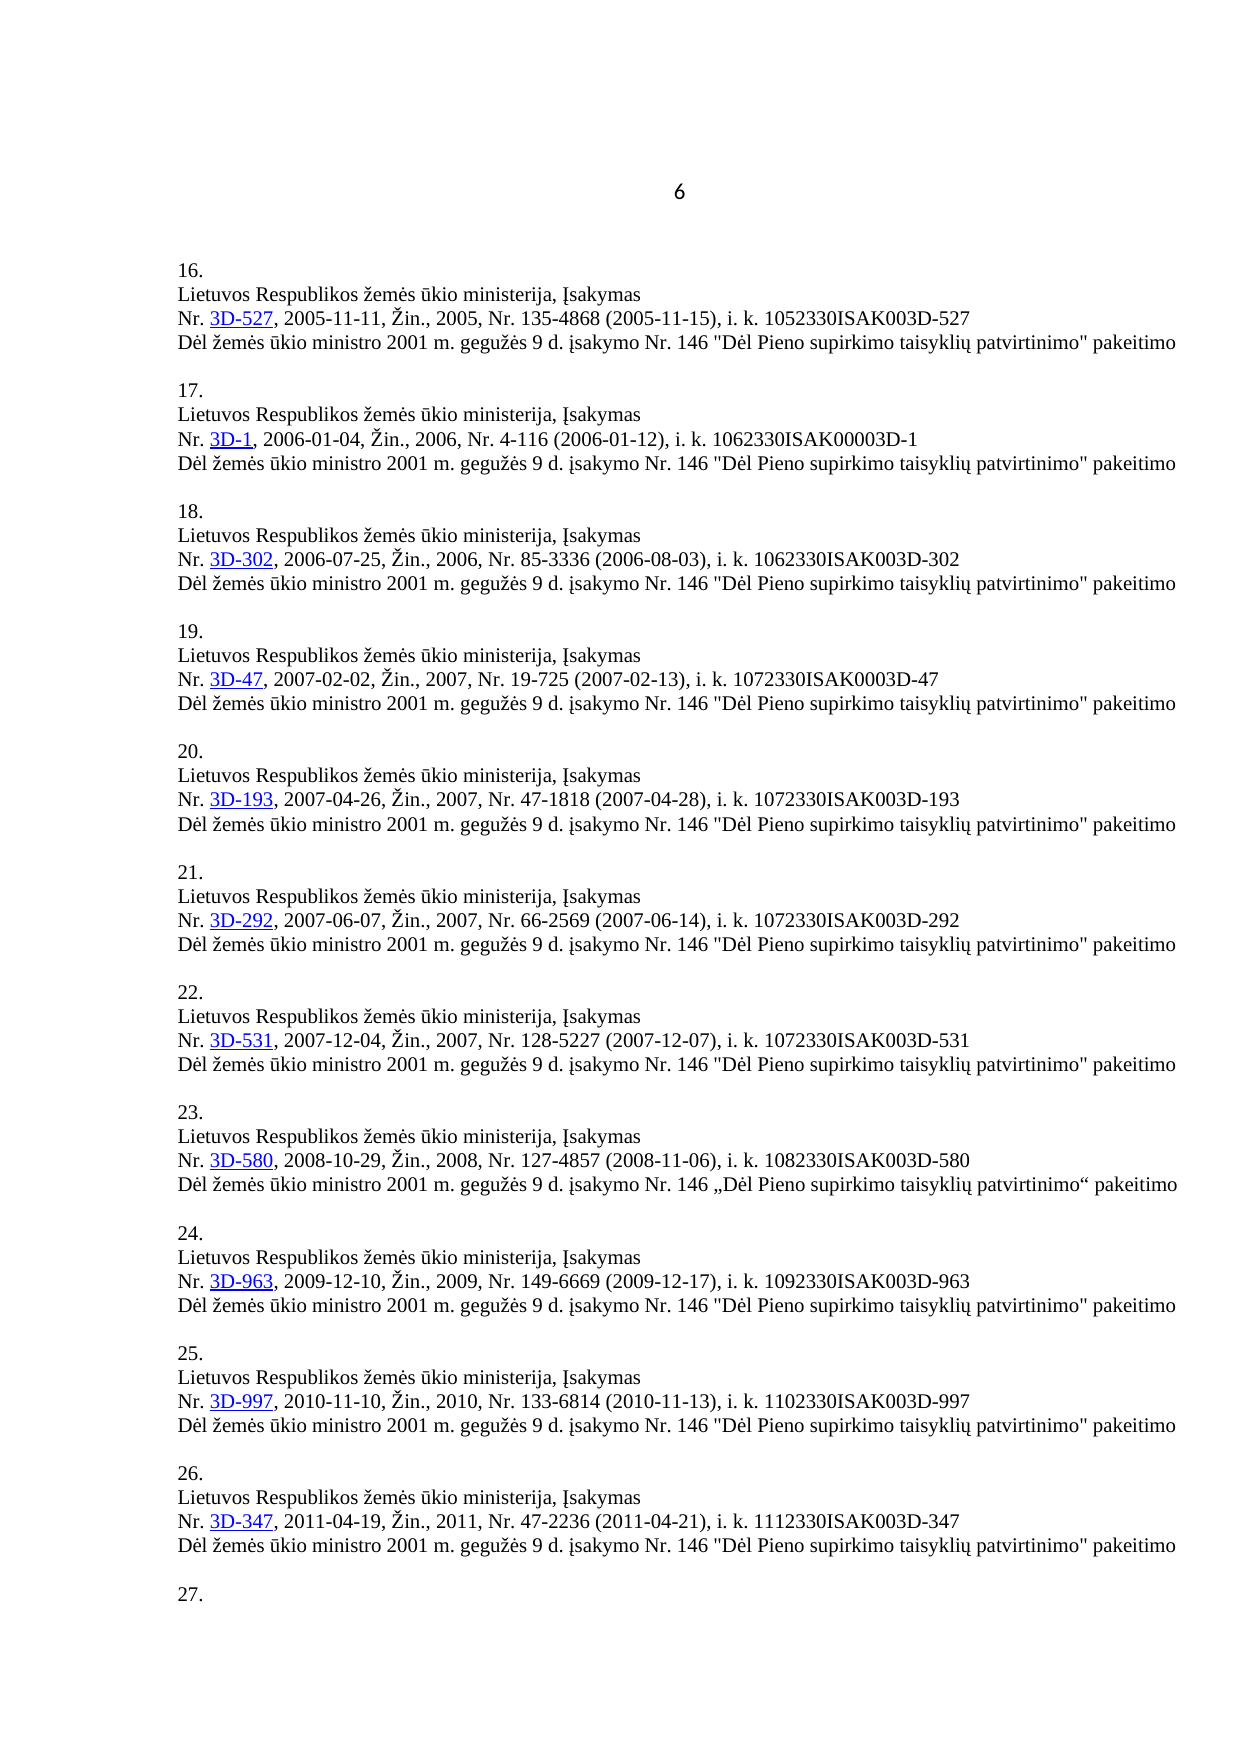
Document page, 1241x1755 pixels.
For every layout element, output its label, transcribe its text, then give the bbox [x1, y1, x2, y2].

text Nr. 3D-47, 2007-02-02, Žin., 2007, Nr. 19-725 (2007-02-13), i. k. 1072330ISAK0003D-47 [177, 667, 1181, 691]
text Nr. 3D-1, 2006-01-04, Žin., 2006, Nr. 4-116 (2006-01-12), i. k. 1062330ISAK00003D-1 [177, 426, 1181, 451]
text 24. [177, 1221, 1181, 1244]
text Dėl žemės ūkio ministro 2001 m. gegužės 9 d. įsakymo Nr. 146 "Dėl Pieno supirkimo taisyklių patvirtinimo" pakeitimo [177, 330, 1181, 354]
text Dėl žemės ūkio ministro 2001 m. gegužės 9 d. įsakymo Nr. 146 "Dėl Pieno supirkimo taisyklių patvirtinimo" pakeitimo [177, 571, 1181, 595]
text Lietuvos Respublikos žemės ūkio ministerija, Įsakymas [177, 1124, 1181, 1148]
text Lietuvos Respublikos žemės ūkio ministerija, Įsakymas [177, 402, 1181, 426]
text Lietuvos Respublikos žemės ūkio ministerija, Įsakymas [177, 1244, 1181, 1269]
text Lietuvos Respublikos žemės ūkio ministerija, Įsakymas [177, 1485, 1181, 1509]
text 19. [177, 619, 1181, 643]
text Nr. 3D-997, 2010-11-10, Žin., 2010, Nr. 133-6814 (2010-11-13), i. k. 1102330ISAK003D-997 [177, 1389, 1181, 1413]
text Lietuvos Respublikos žemės ūkio ministerija, Įsakymas [177, 282, 1181, 306]
text Nr. 3D-193, 2007-04-26, Žin., 2007, Nr. 47-1818 (2007-04-28), i. k. 1072330ISAK003D-193 [177, 787, 1181, 811]
text Nr. 3D-292, 2007-06-07, Žin., 2007, Nr. 66-2569 (2007-06-14), i. k. 1072330ISAK003D-292 [177, 908, 1181, 932]
text Nr. 3D-963, 2009-12-10, Žin., 2009, Nr. 149-6669 (2009-12-17), i. k. 1092330ISAK003D-963 [177, 1269, 1181, 1293]
text Dėl žemės ūkio ministro 2001 m. gegužės 9 d. įsakymo Nr. 146 „Dėl Pieno supirkimo taisyklių patvirtinimo“ pakeitimo [177, 1172, 1181, 1196]
text Lietuvos Respublikos žemės ūkio ministerija, Įsakymas [177, 643, 1181, 667]
text Nr. 3D-302, 2006-07-25, Žin., 2006, Nr. 85-3336 (2006-08-03), i. k. 1062330ISAK003D-302 [177, 547, 1181, 571]
text 20. [177, 739, 1181, 763]
text Dėl žemės ūkio ministro 2001 m. gegužės 9 d. įsakymo Nr. 146 "Dėl Pieno supirkimo taisyklių patvirtinimo" pakeitimo [177, 1413, 1181, 1437]
text 23. [177, 1100, 1181, 1124]
text 25. [177, 1341, 1181, 1365]
text 16. [177, 258, 1181, 282]
text 27. [177, 1581, 1181, 1606]
text 22. [177, 980, 1181, 1004]
text 26. [177, 1461, 1181, 1485]
text Dėl žemės ūkio ministro 2001 m. gegužės 9 d. įsakymo Nr. 146 "Dėl Pieno supirkimo taisyklių patvirtinimo" pakeitimo [177, 1293, 1181, 1317]
text Lietuvos Respublikos žemės ūkio ministerija, Įsakymas [177, 1365, 1181, 1389]
text Nr. 3D-527, 2005-11-11, Žin., 2005, Nr. 135-4868 (2005-11-15), i. k. 1052330ISAK003D-527 [177, 306, 1181, 330]
text Lietuvos Respublikos žemės ūkio ministerija, Įsakymas [177, 884, 1181, 908]
text Lietuvos Respublikos žemės ūkio ministerija, Įsakymas [177, 763, 1181, 787]
text Dėl žemės ūkio ministro 2001 m. gegužės 9 d. įsakymo Nr. 146 "Dėl Pieno supirkimo taisyklių patvirtinimo" pakeitimo [177, 1052, 1181, 1076]
text Dėl žemės ūkio ministro 2001 m. gegužės 9 d. įsakymo Nr. 146 "Dėl Pieno supirkimo taisyklių patvirtinimo" pakeitimo [177, 691, 1181, 715]
text Lietuvos Respublikos žemės ūkio ministerija, Įsakymas [177, 523, 1181, 547]
text Lietuvos Respublikos žemės ūkio ministerija, Įsakymas [177, 1004, 1181, 1028]
text Nr. 3D-580, 2008-10-29, Žin., 2008, Nr. 127-4857 (2008-11-06), i. k. 1082330ISAK003D-580 [177, 1148, 1181, 1172]
text Nr. 3D-531, 2007-12-04, Žin., 2007, Nr. 128-5227 (2007-12-07), i. k. 1072330ISAK003D-531 [177, 1028, 1181, 1052]
text Dėl žemės ūkio ministro 2001 m. gegužės 9 d. įsakymo Nr. 146 "Dėl Pieno supirkimo taisyklių patvirtinimo" pakeitimo [177, 451, 1181, 474]
text 18. [177, 499, 1181, 523]
text 21. [177, 859, 1181, 884]
text Dėl žemės ūkio ministro 2001 m. gegužės 9 d. įsakymo Nr. 146 "Dėl Pieno supirkimo taisyklių patvirtinimo" pakeitimo [177, 932, 1181, 956]
text Dėl žemės ūkio ministro 2001 m. gegužės 9 d. įsakymo Nr. 146 "Dėl Pieno supirkimo taisyklių patvirtinimo" pakeitimo [177, 811, 1181, 836]
text Nr. 3D-347, 2011-04-19, Žin., 2011, Nr. 47-2236 (2011-04-21), i. k. 1112330ISAK003D-347 [177, 1509, 1181, 1533]
text Dėl žemės ūkio ministro 2001 m. gegužės 9 d. įsakymo Nr. 146 "Dėl Pieno supirkimo taisyklių patvirtinimo" pakeitimo [177, 1533, 1181, 1557]
text 17. [177, 378, 1181, 402]
